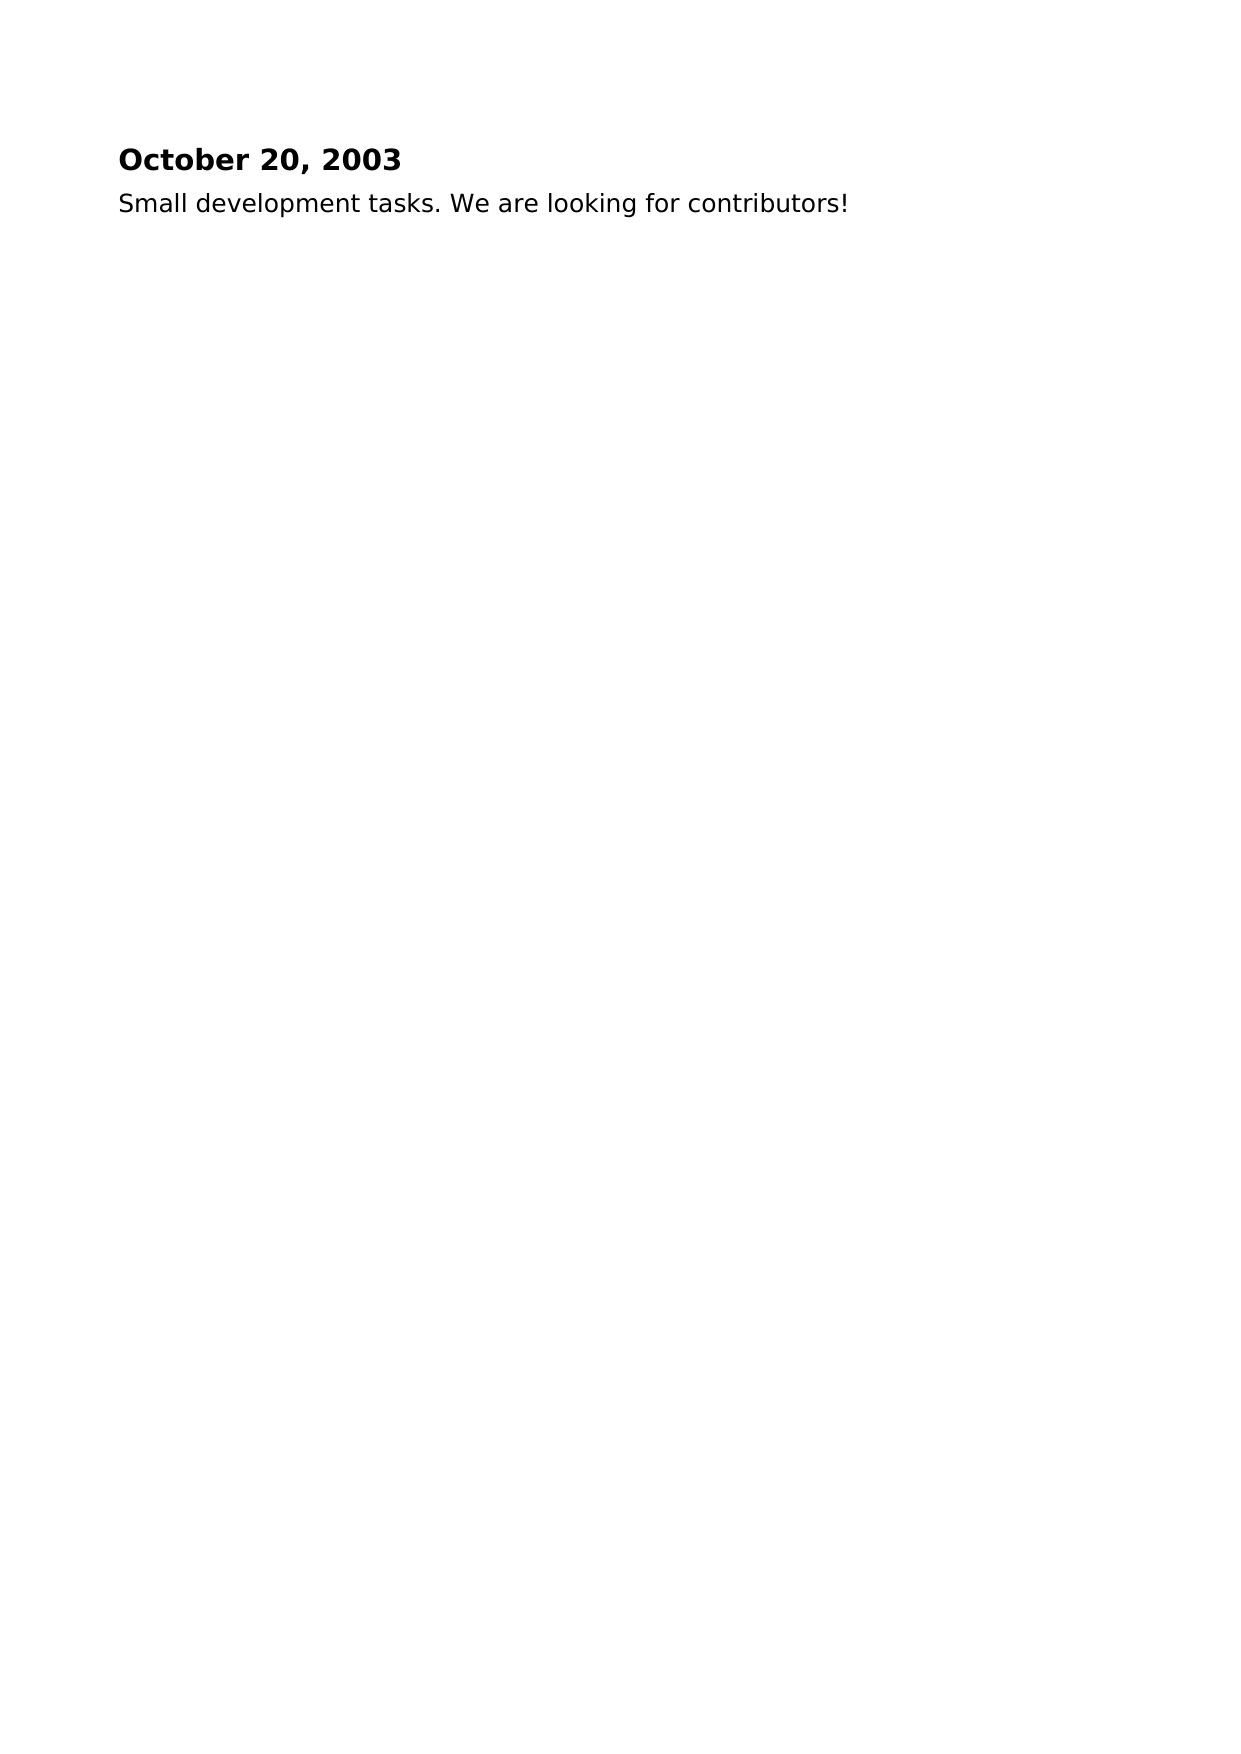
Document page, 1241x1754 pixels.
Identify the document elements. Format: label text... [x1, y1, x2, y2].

text Small development tasks. We are looking for contributors! [118, 189, 1122, 219]
subtitle October 20, 2003 [118, 143, 1122, 177]
